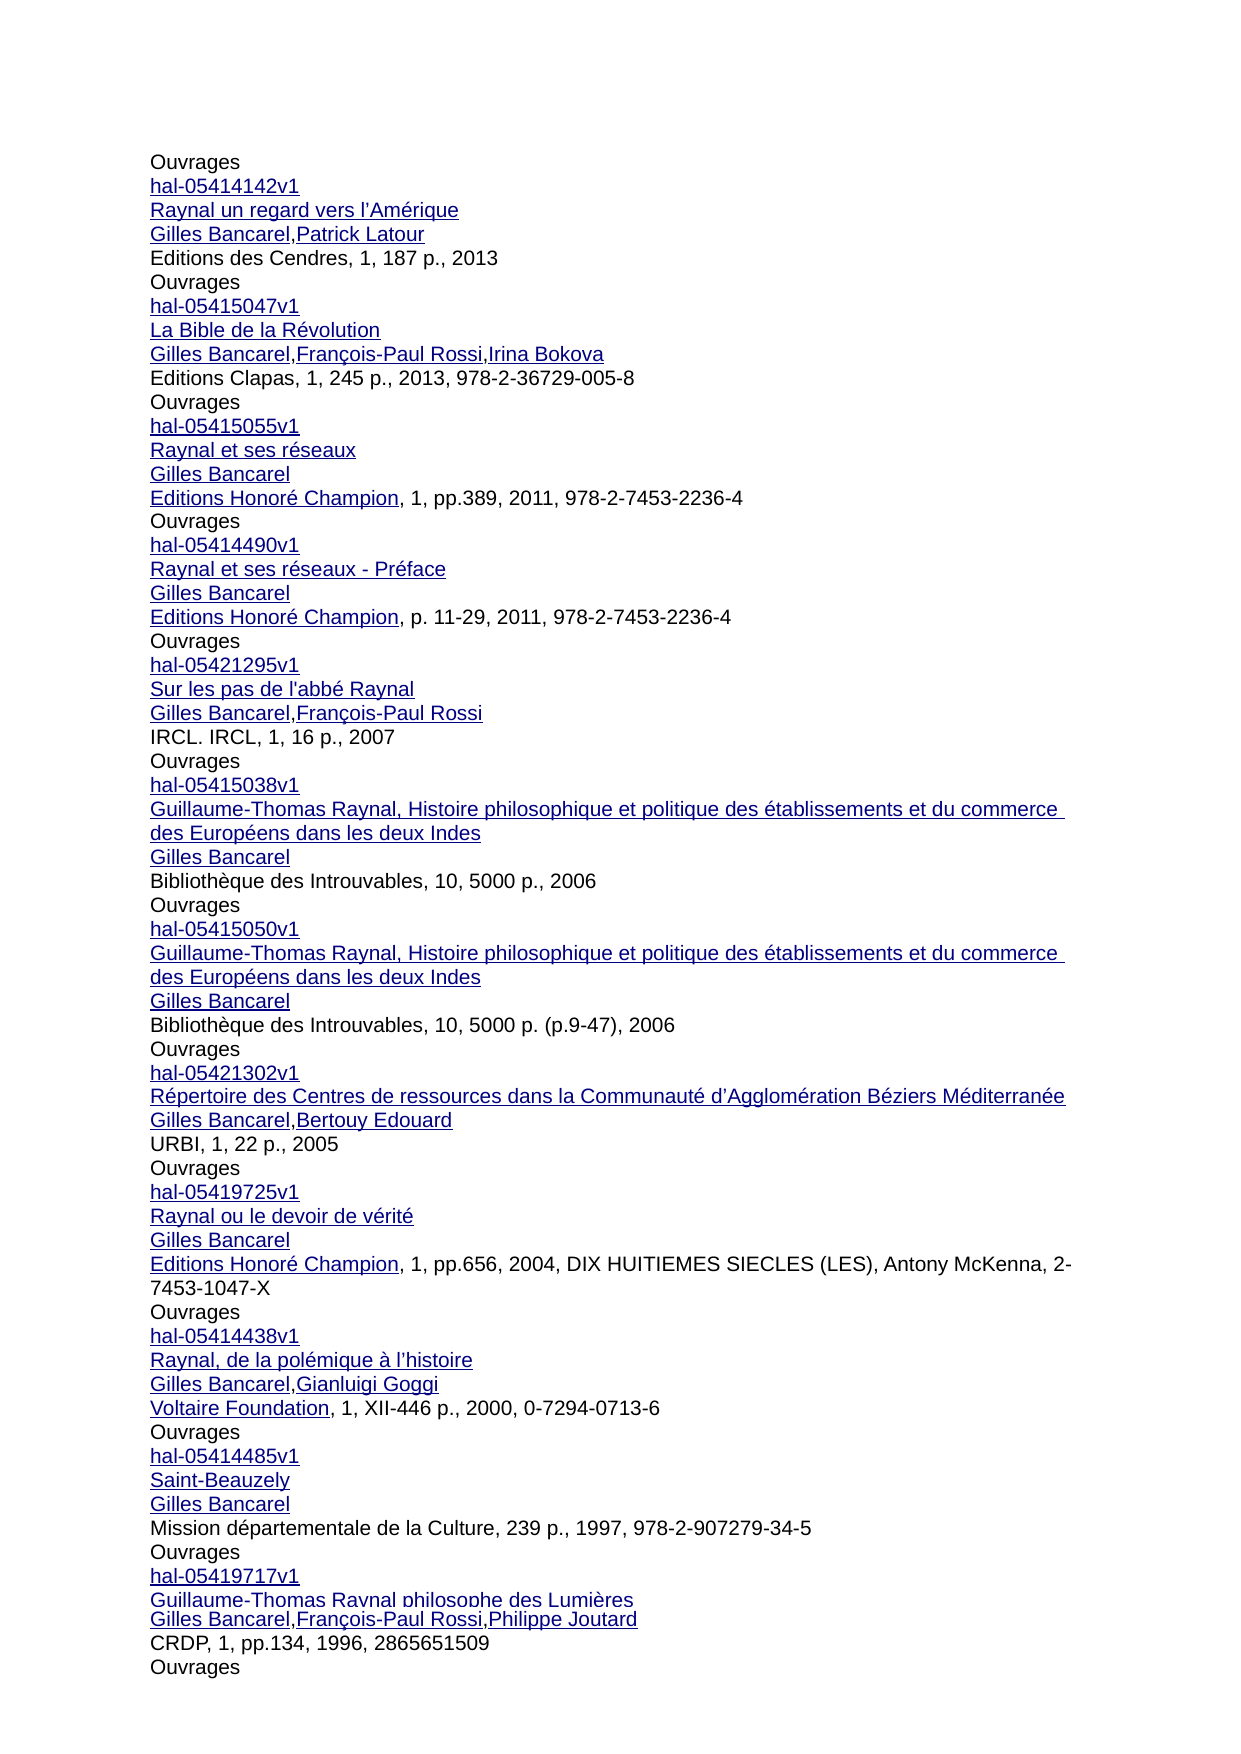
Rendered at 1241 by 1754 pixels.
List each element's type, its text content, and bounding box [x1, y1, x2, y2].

table_cell Sur les pas de l'abbé Raynal Gilles Bancarel,François-Paul Rossi IRCL. IRCL, 1, 16 p., 2007 Ouvrages hal-05415038v1 [150, 677, 1090, 797]
table_cell Raynal un regard vers l’Amérique Gilles Bancarel,Patrick Latour Editions des Cendres, 1, 187 p., 2013 Ouvrages hal-05415047v1 [150, 198, 1090, 318]
table_cell Saint-Beauzely Gilles Bancarel Mission départementale de la Culture, 239 p., 1997, 978-2-907279-34-5 Ouvrages hal-05419717v1 [150, 1468, 1090, 1587]
table_cell Répertoire des Centres de ressources dans la Communauté d’Agglomération Béziers Méditerranée Gilles Bancarel,Bertouy Edouard URBI, 1, 22 p., 2005 Ouvrages hal-05419725v1 [150, 1084, 1090, 1204]
table_cell Raynal et ses réseaux - Préface Gilles Bancarel Editions Honoré Champion, p. 11-29, 2011, 978-2-7453-2236-4 Ouvrages hal-05421295v1 [150, 557, 1090, 677]
table_cell Raynal, de la polémique à l’histoire Gilles Bancarel,Gianluigi Goggi Voltaire Foundation, 1, XII-446 p., 2000, 0-7294-0713-6 Ouvrages hal-05414485v1 [150, 1348, 1090, 1468]
table_cell Raynal ou le devoir de vérité Gilles Bancarel Editions Honoré Champion, 1, pp.656, 2004, DIX HUITIEMES SIECLES (LES), Antony McKenna, 2-7453-1047-X Ouvrages hal-05414438v1 [150, 1204, 1090, 1348]
table_cell Guillaume-Thomas Raynal, Histoire philosophique et politique des établissements et du commerce des Européens dans les deux Indes Gilles Bancarel Bibliothèque des Introuvables, 10, 5000 p., 2006 Ouvrages hal-05415050v1 [150, 797, 1090, 941]
table_cell Ouvrages hal-05414142v1 [150, 150, 1090, 198]
table_cell La Bible de la Révolution Gilles Bancarel,François-Paul Rossi,Irina Bokova Editions Clapas, 1, 245 p., 2013, 978-2-36729-005-8 Ouvrages hal-05415055v1 [150, 318, 1090, 437]
table_cell Guillaume-Thomas Raynal philosophe des Lumières Gilles Bancarel,François-Paul Rossi,Philippe Joutard CRDP, 1, pp.134, 1996, 2865651509 Ouvrages [150, 1588, 1090, 1679]
table_cell Raynal et ses réseaux Gilles Bancarel Editions Honoré Champion, 1, pp.389, 2011, 978-2-7453-2236-4 Ouvrages hal-05414490v1 [150, 438, 1090, 557]
table_cell Guillaume-Thomas Raynal, Histoire philosophique et politique des établissements et du commerce des Européens dans les deux Indes Gilles Bancarel Bibliothèque des Introuvables, 10, 5000 p. (p.9-47), 2006 Ouvrages hal-05421302v1 [150, 941, 1090, 1084]
